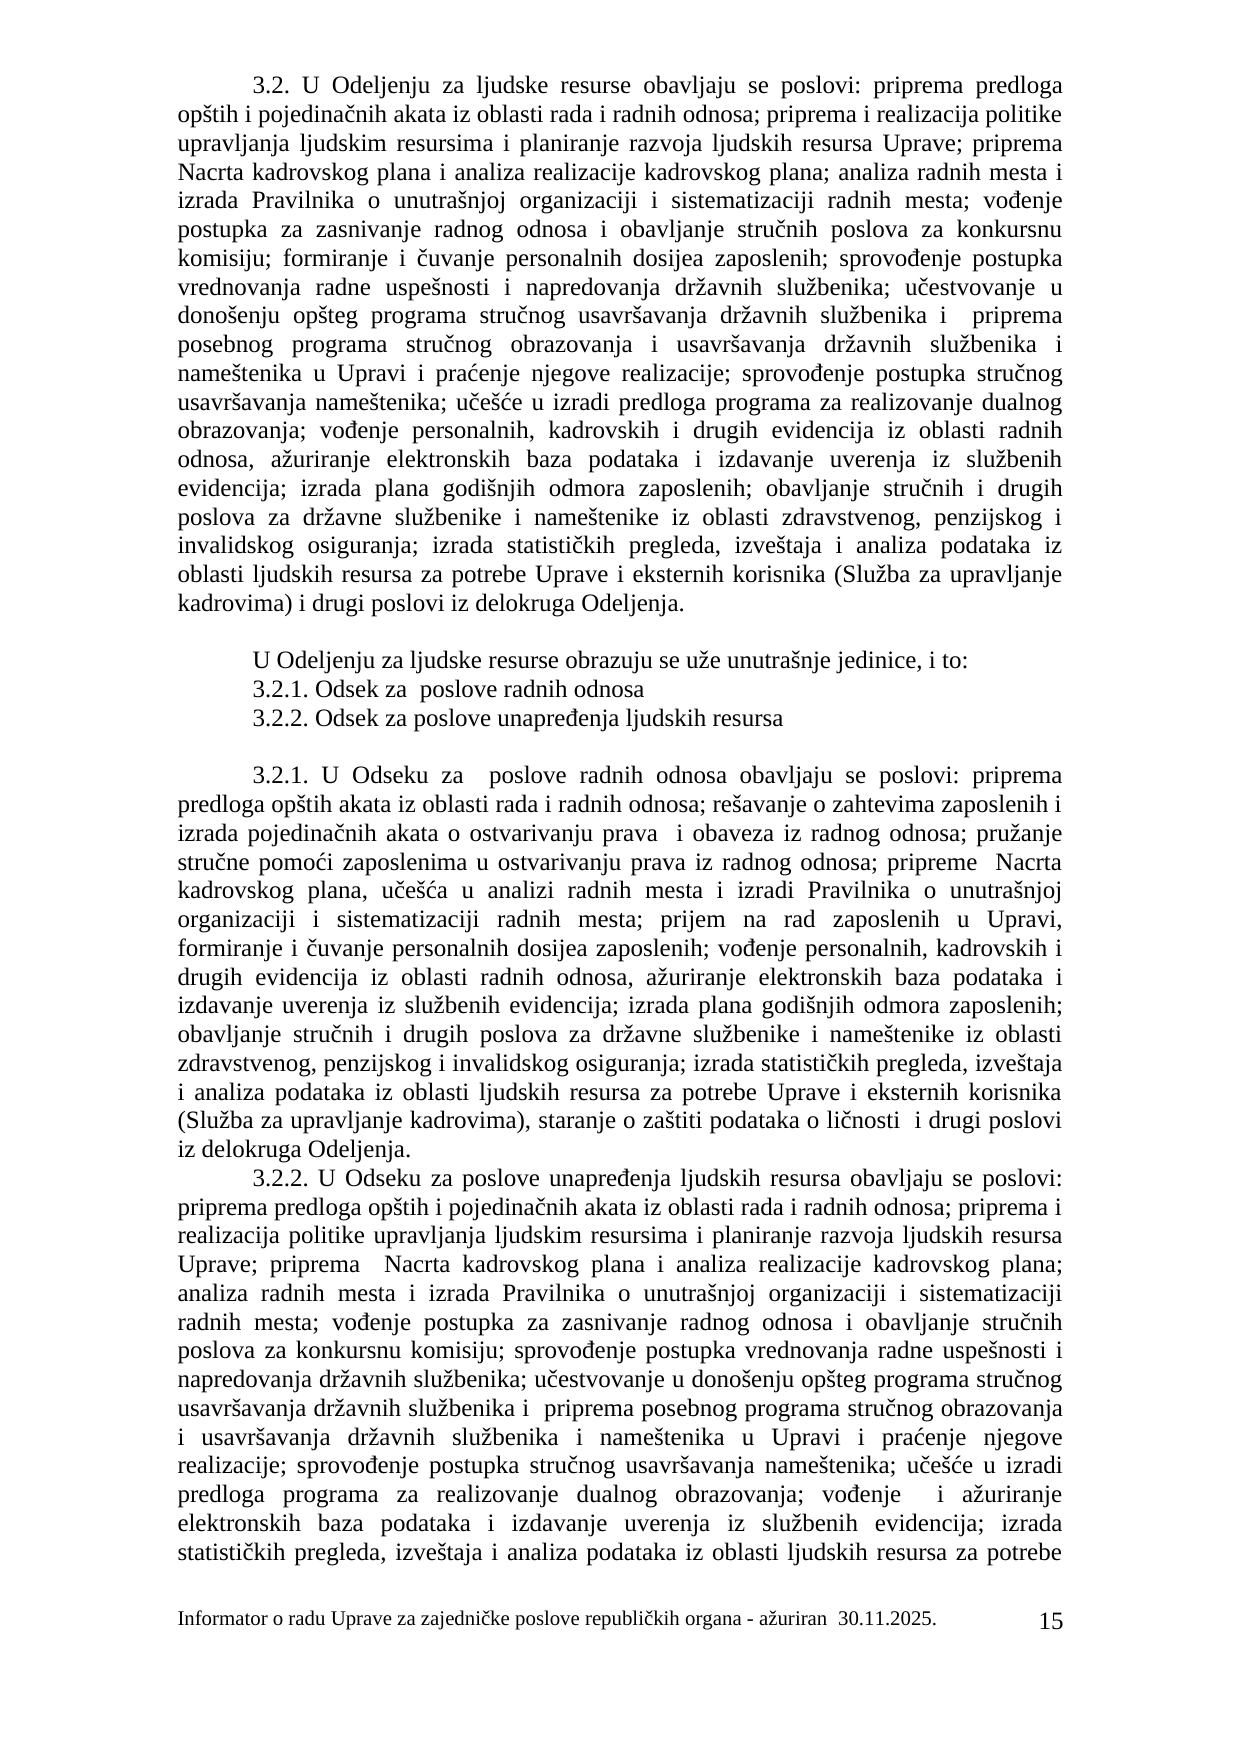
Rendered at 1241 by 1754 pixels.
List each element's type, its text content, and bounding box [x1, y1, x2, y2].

subtitle 3.2. U Odeljenju za ljudske resurse obavljaju se poslovi: priprema predloga opštih i pojedinačnih akata iz oblasti rada i radnih odnosa; priprema i realizacija politike upravljanja ljudskim resursima i planiranje razvoja ljudskih resursa Uprave; priprema Nacrta kadrovskog plana i analiza realizacije kadrovskog plana; analiza radnih mesta i izrada Pravilnika o unutrašnjoj organizaciji i sistematizaciji radnih mesta; vođenje postupka za zasnivanje radnog odnosa i obavljanje stručnih poslova za konkursnu komisiju; formiranje i čuvanje personalnih dosijea zaposlenih; sprovođenje postupka vrednovanja radne uspešnosti i napredovanja državnih službenika; učestvovanje u donošenju opšteg programa stručnog usavršavanja državnih službenika i priprema posebnog programa stručnog obrazovanja i usavršavanja državnih službenika i nameštenika u Upravi i praćenje njegove realizacije; sprovođenje postupka stručnog usavršavanja nameštenika; učešće u izradi predloga programa za realizovanje dualnog obrazovanja; vođenje personalnih, kadrovskih i drugih evidencija iz oblasti radnih odnosa, ažuriranje elektronskih baza podataka i izdavanje uverenja iz službenih evidencija; izrada plana godišnjih odmora zaposlenih; obavljanje stručnih i drugih poslova za državne službenike i nameštenike iz oblasti zdravstvenog, penzijskog i invalidskog osiguranja; izrada statističkih pregleda, izveštaja i analiza podataka iz oblasti ljudskih resursa za potrebe Uprave i eksternih korisnika (Služba za upravljanje kadrovima) i drugi poslovi iz delokruga Odeljenja. [177, 70, 1063, 617]
subtitle 3.2.2. U Odseku za poslove unapređenja ljudskih resursa obavljaju se poslovi: priprema predloga opštih i pojedinačnih akata iz oblasti rada i radnih odnosa; priprema i realizacija politike upravljanja ljudskim resursima i planiranje razvoja ljudskih resursa Uprave; priprema Nacrta kadrovskog plana i analiza realizacije kadrovskog plana; analiza radnih mesta i izrada Pravilnika o unutrašnjoj organizaciji i sistematizaciji radnih mesta; vođenje postupka za zasnivanje radnog odnosa i obavljanje stručnih poslova za konkursnu komisiju; sprovođenje postupka vrednovanja radne uspešnosti i napredovanja državnih službenika; učestvovanje u donošenju opšteg programa stručnog usavršavanja državnih službenika i priprema posebnog programa stručnog obrazovanja i usavršavanja državnih službenika i nameštenika u Upravi i praćenje njegove realizacije; sprovođenje postupka stručnog usavršavanja nameštenika; učešće u izradi predloga programa za realizovanje dualnog obrazovanja; vođenje i ažuriranje elektronskih baza podataka i izdavanje uverenja iz službenih evidencija; izrada statističkih pregleda, izveštaja i analiza podataka iz oblasti ljudskih resursa za potrebe [177, 1163, 1063, 1565]
subtitle U Odeljenju za ljudske resurse obrazuju se uže unutrašnje jedinice, i to: [177, 645, 1063, 674]
subtitle 3.2.1. Odsek za poslove radnih odnosa [177, 674, 1063, 703]
subtitle 3.2.1. U Odseku za poslove radnih odnosa obavljaju se poslovi: priprema predloga opštih akata iz oblasti rada i radnih odnosa; rešavanje o zahtevima zaposlenih i izrada pojedinačnih akata o ostvarivanju prava i obaveza iz radnog odnosa; pružanje stručne pomoći zaposlenima u ostvarivanju prava iz radnog odnosa; pripreme Nacrta kadrovskog plana, učešća u analizi radnih mesta i izradi Pravilnika o unutrašnjoj organizaciji i sistematizaciji radnih mesta; prijem na rad zaposlenih u Upravi, formiranje i čuvanje personalnih dosijea zaposlenih; vođenje personalnih, kadrovskih i drugih evidencija iz oblasti radnih odnosa, ažuriranje elektronskih baza podataka i izdavanje uverenja iz službenih evidencija; izrada plana godišnjih odmora zaposlenih; obavljanje stručnih i drugih poslova za državne službenike i nameštenike iz oblasti zdravstvenog, penzijskog i invalidskog osiguranja; izrada statističkih pregleda, izveštaja i analiza podataka iz oblasti ljudskih resursa za potrebe Uprave i eksternih korisnika (Služba za upravljanje kadrovima), staranje o zaštiti podataka o ličnosti i drugi poslovi iz delokruga Odeljenja. [177, 760, 1063, 1163]
subtitle 3.2.2. Odsek za poslove unapređenja ljudskih resursa [177, 703, 1063, 732]
